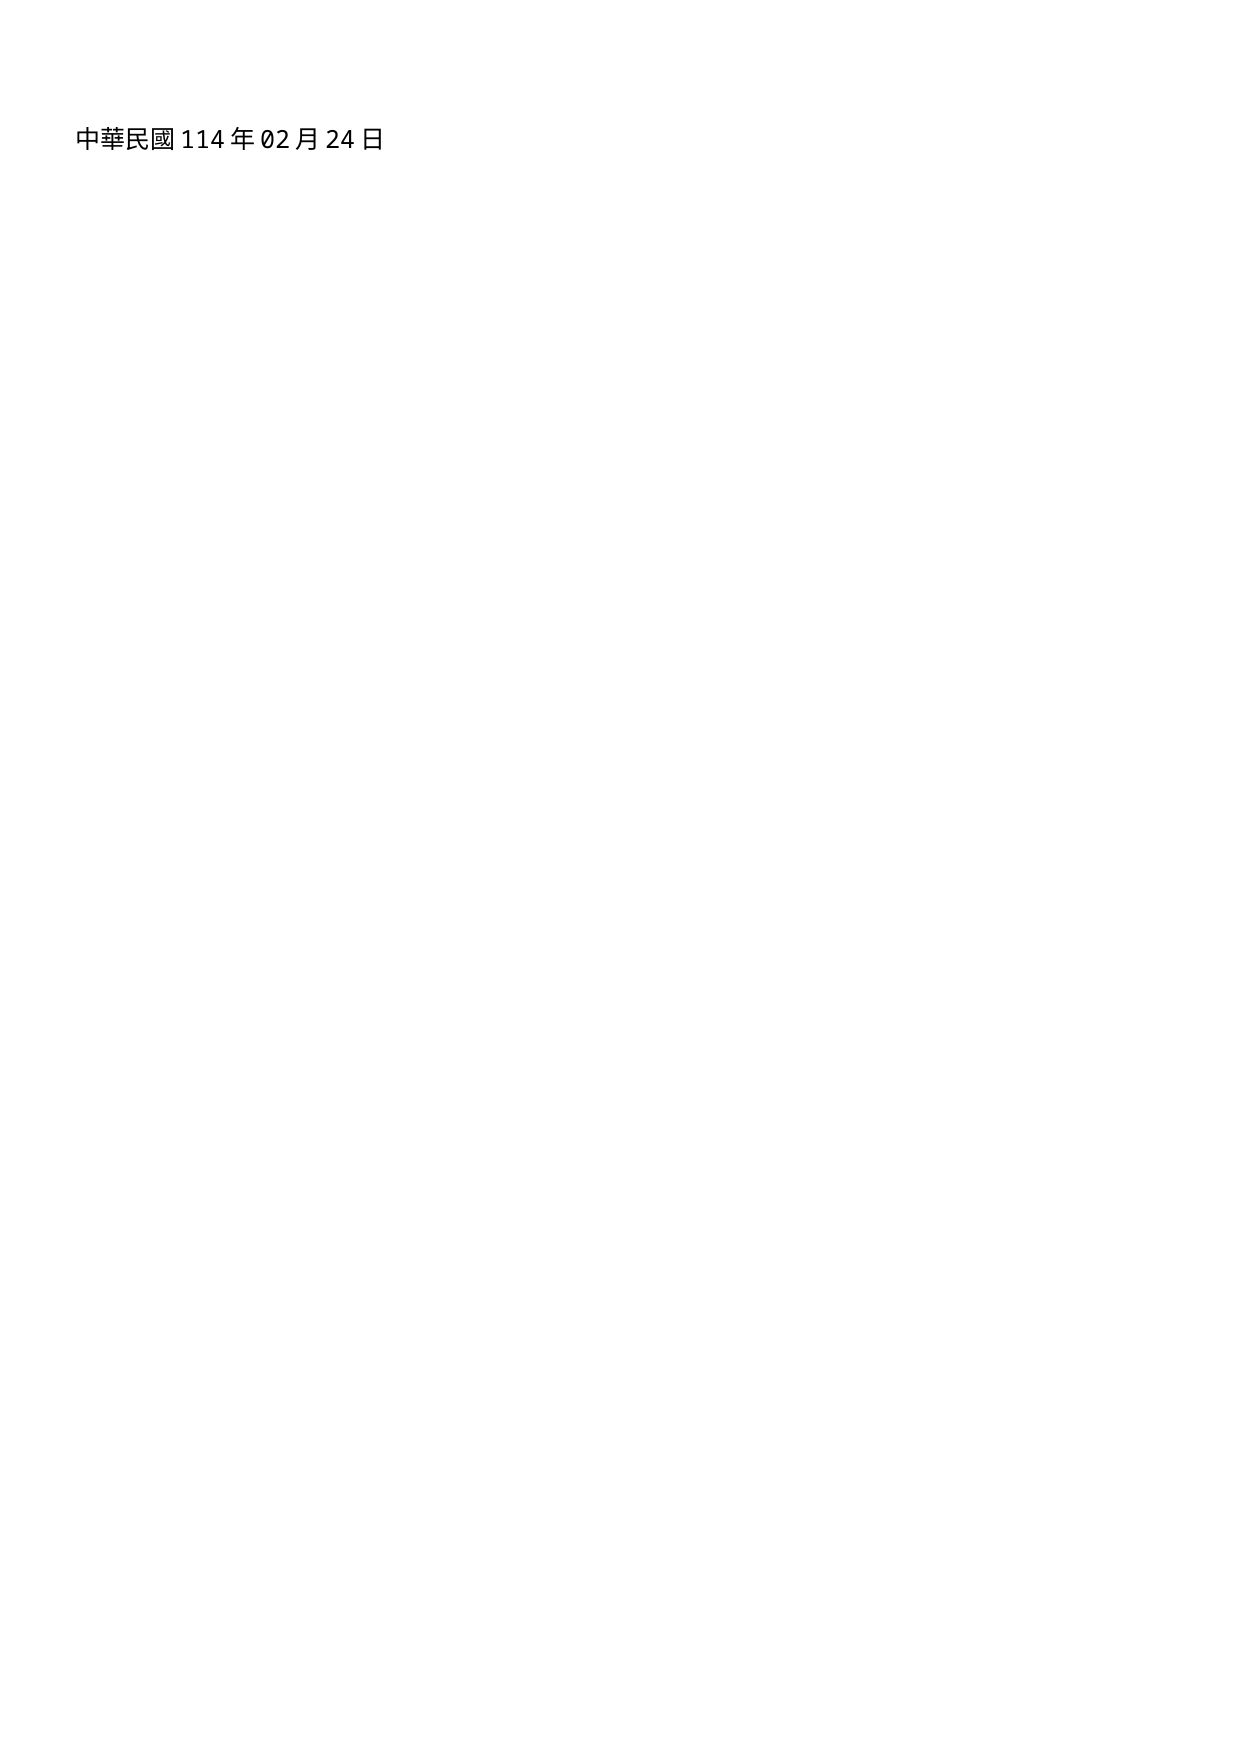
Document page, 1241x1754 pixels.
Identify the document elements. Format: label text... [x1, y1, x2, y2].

text 中華民國114年02月24日 [75, 96, 1165, 158]
